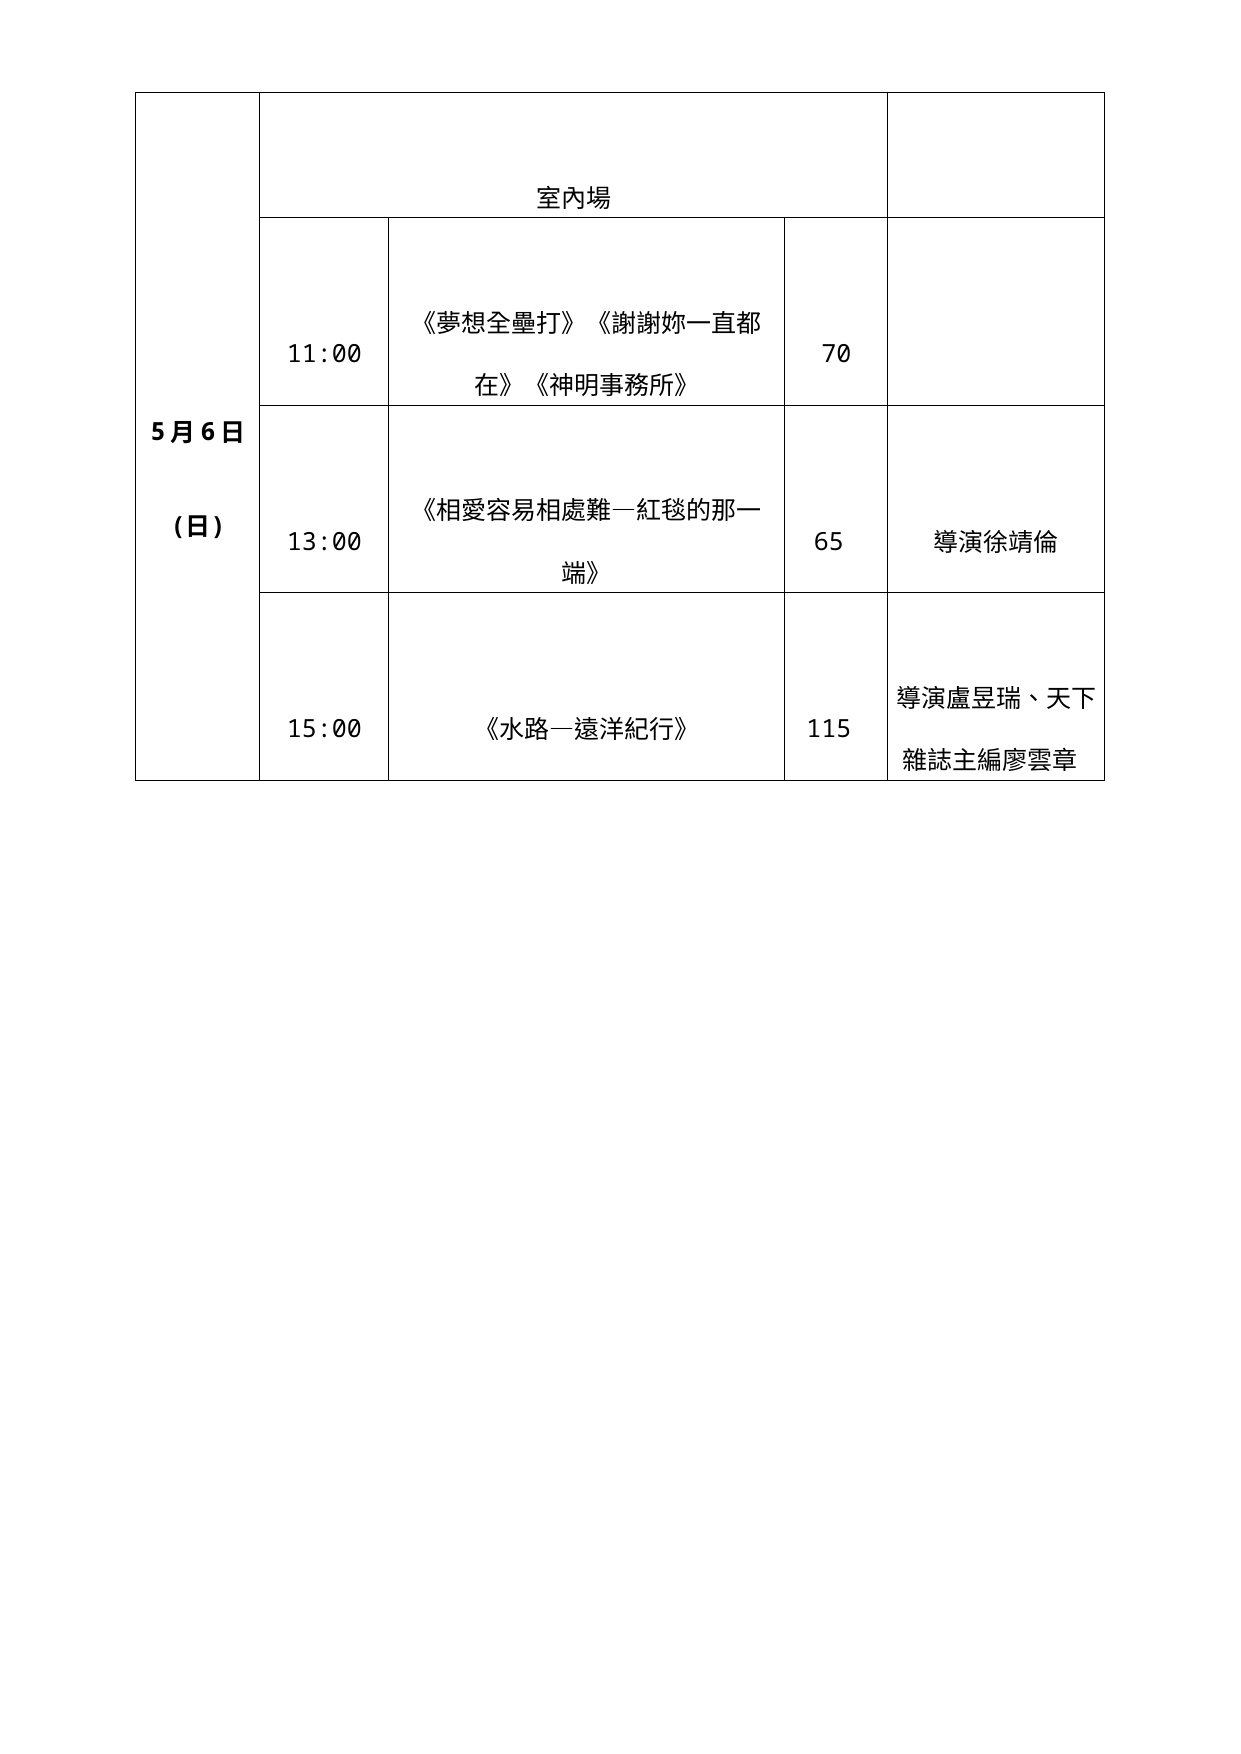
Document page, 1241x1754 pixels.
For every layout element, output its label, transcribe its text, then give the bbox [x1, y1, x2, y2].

table_cell 導演徐靖倫 [888, 406, 1104, 592]
table_cell 115 [785, 593, 887, 780]
table_cell 《水路—遠洋紀行》 [389, 593, 784, 780]
table_cell 《夢想全壘打》《謝謝妳一直都在》《神明事務所》 [389, 218, 784, 405]
table_cell 15:00 [260, 593, 388, 780]
table_cell 11:00 [260, 218, 388, 405]
table_cell [888, 218, 1104, 405]
table_cell 5月6日 (日) [136, 93, 259, 780]
table_cell 導演盧昱瑞、天下雜誌主編廖雲章 [888, 593, 1104, 780]
table_cell 《相愛容易相處難—紅毯的那一端》 [389, 406, 784, 592]
table_cell 室內場 [260, 93, 887, 217]
table_cell 13:00 [260, 406, 388, 592]
table_cell 65 [785, 406, 887, 592]
table_cell 70 [785, 218, 887, 405]
table_cell [888, 93, 1104, 217]
